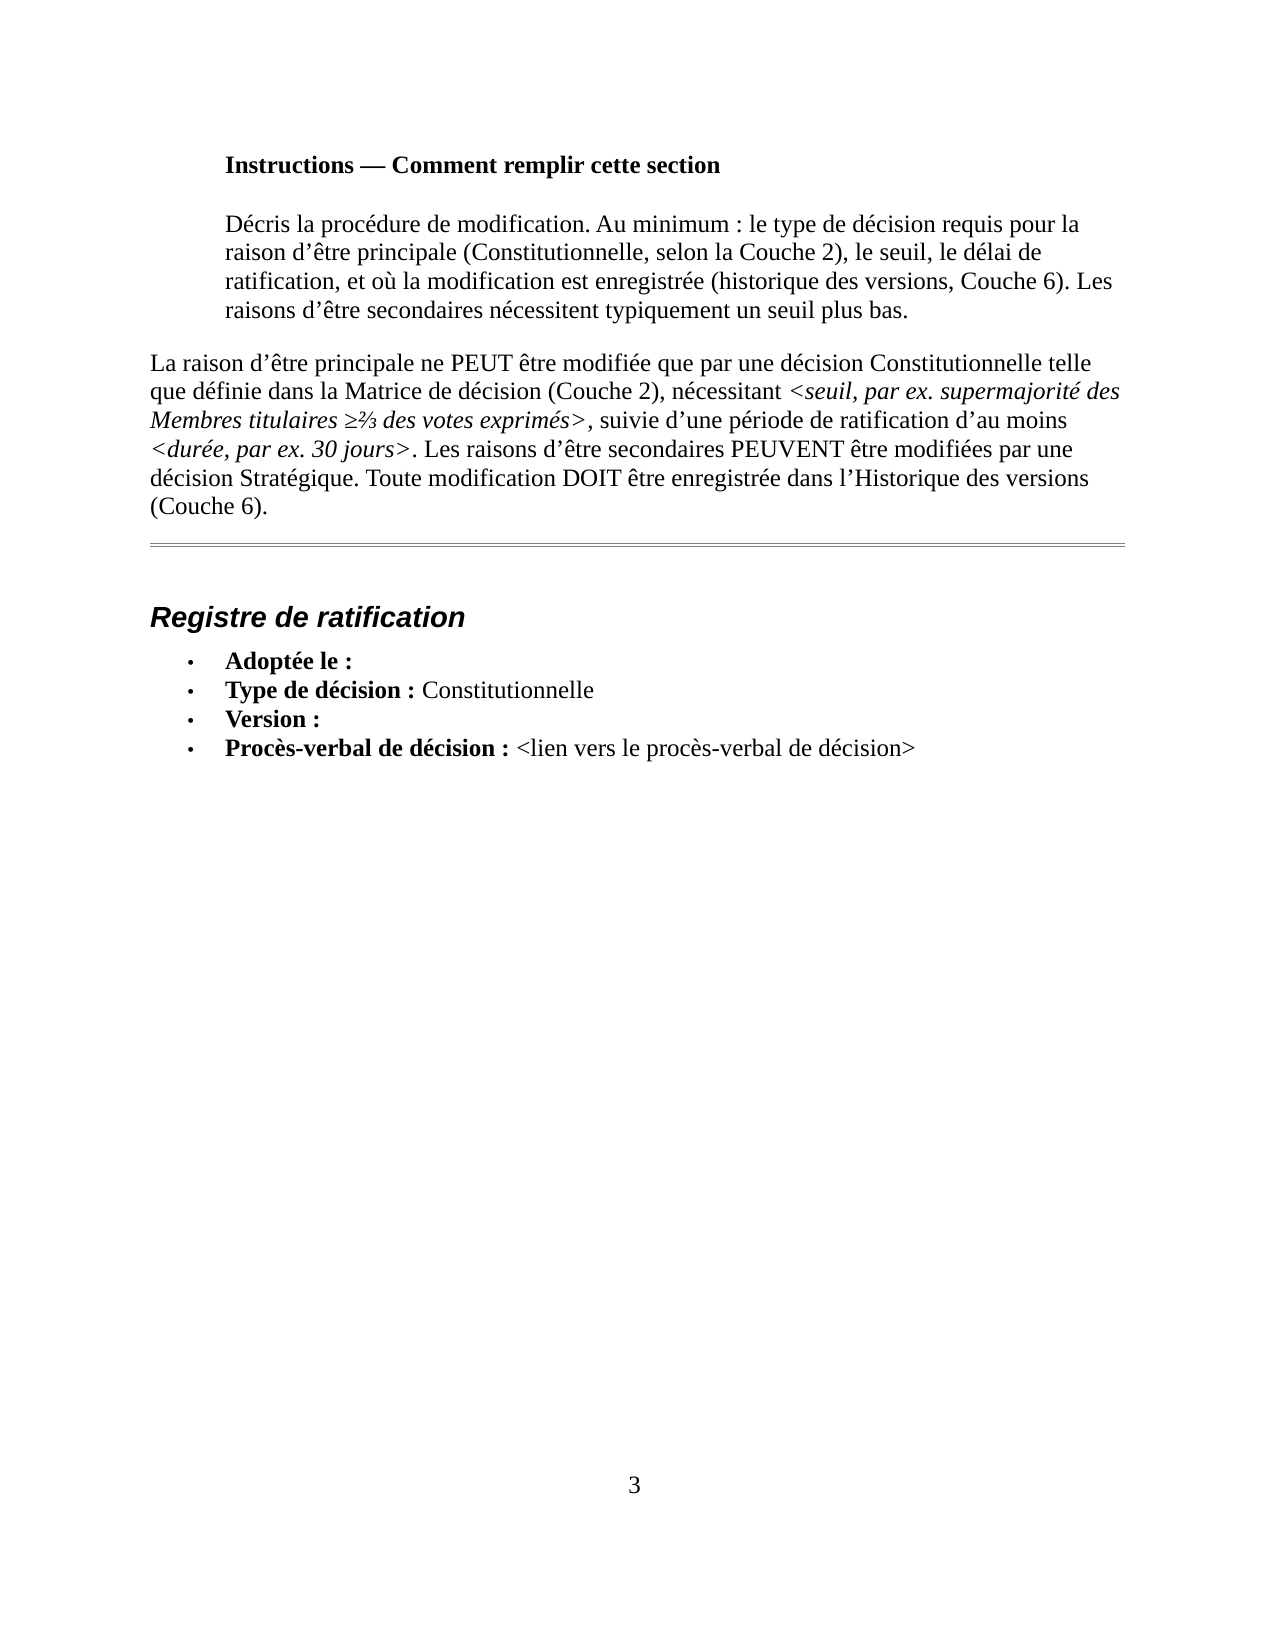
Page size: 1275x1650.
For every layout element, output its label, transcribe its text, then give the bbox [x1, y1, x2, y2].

text Instructions — Comment remplir cette section [225, 150, 1125, 179]
list Procès-verbal de décision : <lien vers le procès-verbal de décision> [187, 733, 1125, 761]
list Adoptée le : [187, 646, 1125, 675]
list Type de décision : Constitutionnelle [187, 675, 1125, 704]
text Décris la procédure de modification. Au minimum : le type de décision requis pour la raison d’être principale (Constitutionnelle, selon la Couche 2), le seuil, le délai de ratification, et où la modification est enregistrée (historique des versions, Couche 6). Les raisons d’être secondaires nécessitent typiquement un seuil plus bas. [225, 209, 1125, 324]
list Version : [187, 704, 1125, 733]
subtitle Registre de ratification [150, 600, 1125, 634]
text La raison d’être principale ne PEUT être modifiée que par une décision Constitutionnelle telle que définie dans la Matrice de décision (Couche 2), nécessitant <seuil, par ex. supermajorité des Membres titulaires ≥⅔ des votes exprimés>, suivie d’une période de ratification d’au moins <durée, par ex. 30 jours>. Les raisons d’être secondaires PEUVENT être modifiées par une décision Stratégique. Toute modification DOIT être enregistrée dans l’Historique des versions (Couche 6). [150, 348, 1125, 520]
